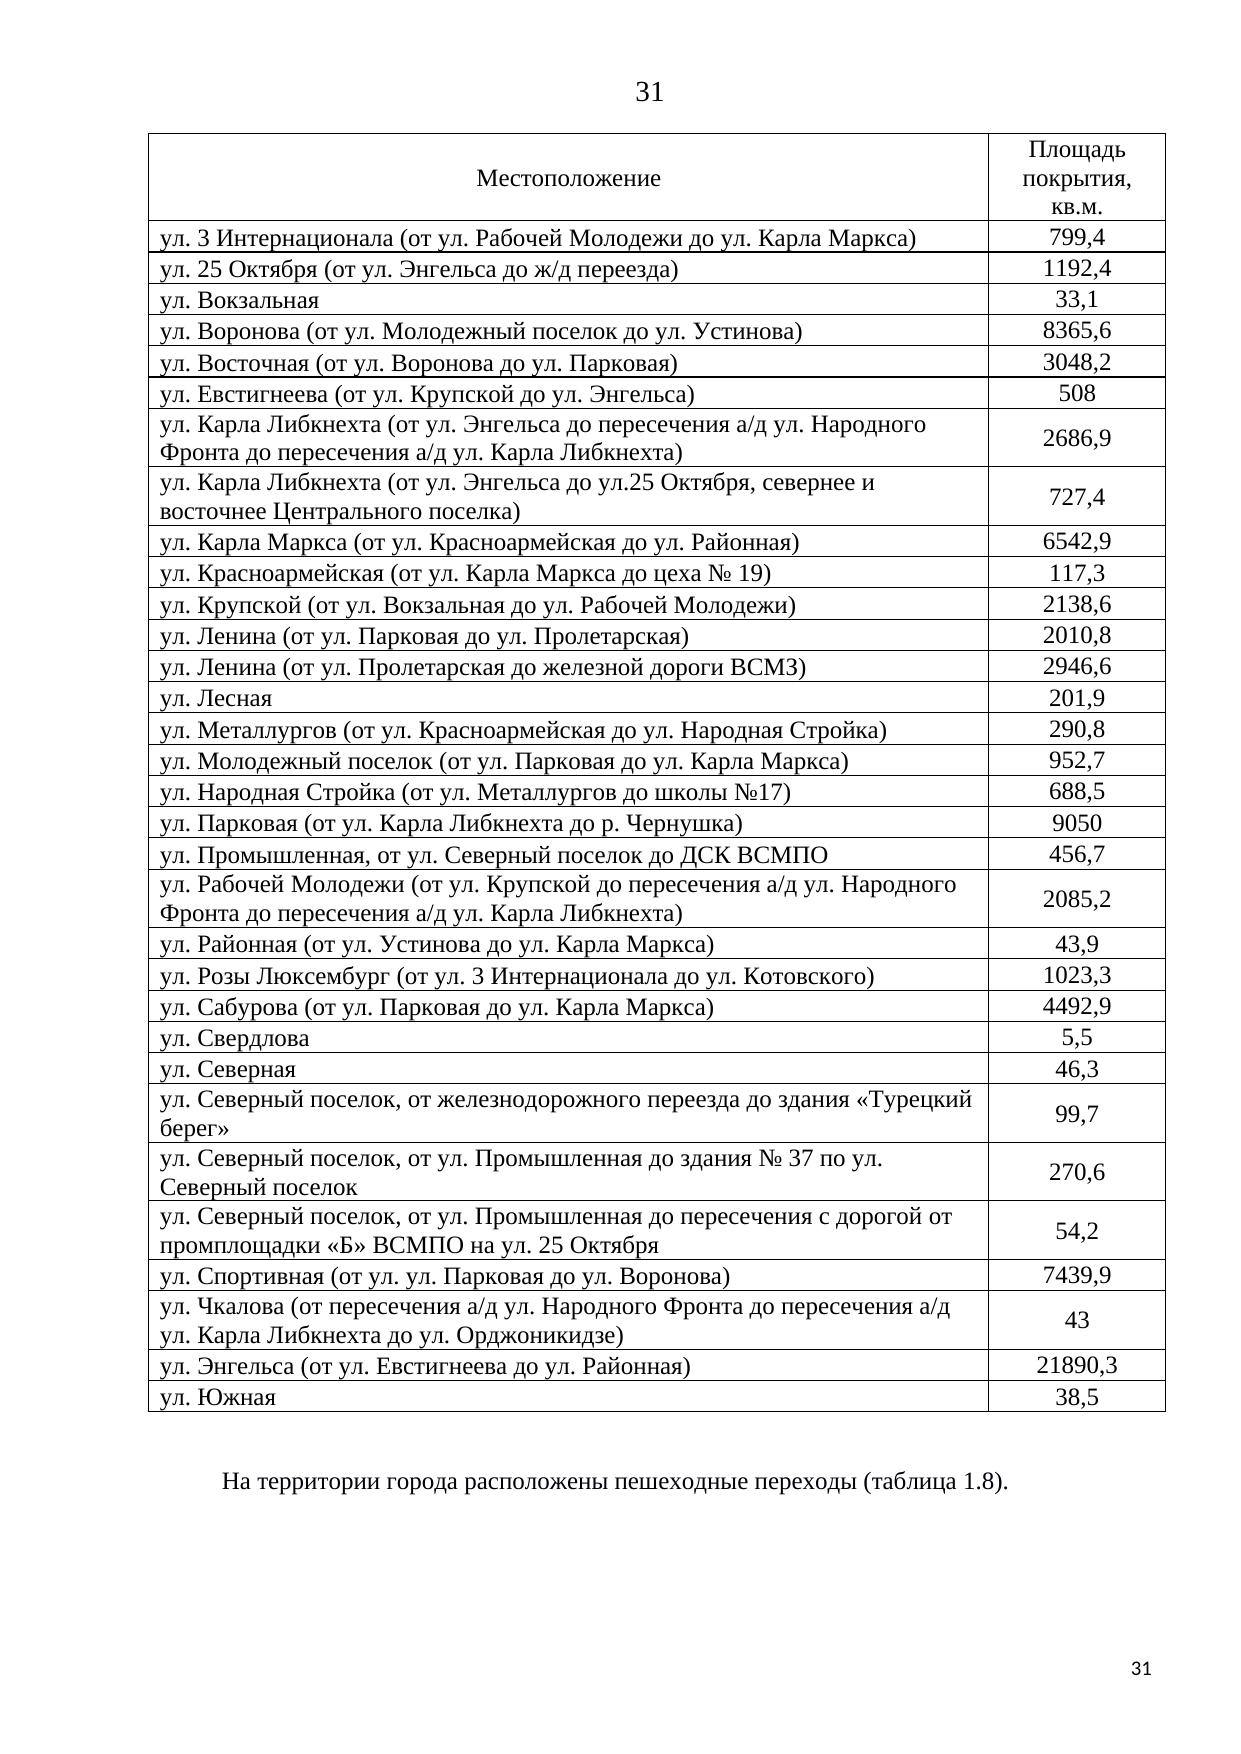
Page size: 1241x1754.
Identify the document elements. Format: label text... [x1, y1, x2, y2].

table_cell 4492,9 [989, 991, 1165, 1021]
table_cell 456,7 [989, 838, 1165, 868]
table_cell 117,3 [989, 557, 1165, 587]
table_cell 9050 [989, 807, 1165, 837]
table_cell ул. Народная Стройка (от ул. Металлургов до школы №17) [149, 776, 988, 806]
table_cell 21890,3 [989, 1350, 1165, 1380]
table_cell ул. Ленина (от ул. Парковая до ул. Пролетарская) [149, 620, 988, 650]
table_cell ул. Парковая (от ул. Карла Либкнехта до р. Чернушка) [149, 807, 988, 837]
table_cell ул. Спортивная (от ул. ул. Парковая до ул. Воронова) [149, 1260, 988, 1290]
table_cell 2686,9 [989, 409, 1165, 466]
table_cell 8365,6 [989, 315, 1165, 345]
table_cell 1192,4 [989, 253, 1165, 283]
table_header Местоположение [149, 134, 988, 220]
table_cell 290,8 [989, 713, 1165, 743]
table_cell ул. Розы Люксембург (от ул. 3 Интернационала до ул. Котовского) [149, 959, 988, 989]
table_cell ул. Южная [149, 1381, 988, 1411]
table_cell ул. Металлургов (от ул. Красноармейская до ул. Народная Стройка) [149, 713, 988, 743]
table_cell ул. Северный поселок, от ул. Промышленная до здания № 37 по ул. Северный поселок [149, 1143, 988, 1200]
table_cell 201,9 [989, 682, 1165, 712]
table_cell 46,3 [989, 1053, 1165, 1083]
table_cell 54,2 [989, 1201, 1165, 1259]
table_cell 43,9 [989, 928, 1165, 958]
table_cell ул. Молодежный поселок (от ул. Парковая до ул. Карла Маркса) [149, 745, 988, 775]
table_cell 2010,8 [989, 620, 1165, 650]
table_cell 38,5 [989, 1381, 1165, 1411]
table_cell ул. Северный поселок, от железнодорожного переезда до здания «Турецкий берег» [149, 1084, 988, 1142]
table_header Площадь покрытия, кв.м. [989, 134, 1165, 220]
table_cell 508 [989, 378, 1165, 408]
table_cell 799,4 [989, 221, 1165, 251]
table_cell ул. 3 Интернационала (от ул. Рабочей Молодежи до ул. Карла Маркса) [149, 221, 988, 251]
table_cell 952,7 [989, 745, 1165, 775]
table_cell ул. 25 Октября (от ул. Энгельса до ж/д переезда) [149, 253, 988, 283]
table_cell ул. Северный поселок, от ул. Промышленная до пересечения с дорогой от промплощадки «Б» ВСМПО на ул. 25 Октября [149, 1201, 988, 1259]
table_cell ул. Ленина (от ул. Пролетарская до железной дороги ВСМЗ) [149, 651, 988, 681]
table_cell 33,1 [989, 284, 1165, 314]
table_cell ул. Евстигнеева (от ул. Крупской до ул. Энгельса) [149, 378, 988, 408]
table_cell ул. Районная (от ул. Устинова до ул. Карла Маркса) [149, 928, 988, 958]
table_cell ул. Северная [149, 1053, 988, 1083]
table_cell ул. Лесная [149, 682, 988, 712]
table_cell ул. Карла Либкнехта (от ул. Энгельса до ул.25 Октября, севернее и восточнее Центрального поселка) [149, 467, 988, 525]
table_cell ул. Вокзальная [149, 284, 988, 314]
table_cell ул. Промышленная, от ул. Северный поселок до ДСК ВСМПО [149, 838, 988, 868]
table_cell 1023,3 [989, 959, 1165, 989]
table_cell 2085,2 [989, 870, 1165, 927]
table_cell ул. Карла Либкнехта (от ул. Энгельса до пересечения а/д ул. Народного Фронта до пересечения а/д ул. Карла Либкнехта) [149, 409, 988, 466]
table_cell 6542,9 [989, 526, 1165, 556]
table_cell 3048,2 [989, 346, 1165, 376]
table_cell ул. Красноармейская (от ул. Карла Маркса до цеха № 19) [149, 557, 988, 587]
table_cell 727,4 [989, 467, 1165, 525]
table_cell 2946,6 [989, 651, 1165, 681]
table_cell ул. Свердлова [149, 1022, 988, 1052]
table_cell ул. Чкалова (от пересечения а/д ул. Народного Фронта до пересечения а/д ул. Карла Либкнехта до ул. Орджоникидзе) [149, 1291, 988, 1349]
text На территории города расположены пешеходные переходы (таблица 1.8). [148, 1466, 1152, 1495]
table_cell ул. Воронова (от ул. Молодежный поселок до ул. Устинова) [149, 315, 988, 345]
table_cell 7439,9 [989, 1260, 1165, 1290]
table_cell 2138,6 [989, 588, 1165, 618]
table_cell 688,5 [989, 776, 1165, 806]
table_cell ул. Восточная (от ул. Воронова до ул. Парковая) [149, 346, 988, 376]
table_cell ул. Рабочей Молодежи (от ул. Крупской до пересечения а/д ул. Народного Фронта до пересечения а/д ул. Карла Либкнехта) [149, 870, 988, 927]
table_cell 5,5 [989, 1022, 1165, 1052]
table_cell 99,7 [989, 1084, 1165, 1142]
table_cell ул. Сабурова (от ул. Парковая до ул. Карла Маркса) [149, 991, 988, 1021]
table_cell ул. Карла Маркса (от ул. Красноармейская до ул. Районная) [149, 526, 988, 556]
table_cell 43 [989, 1291, 1165, 1349]
table_cell 270,6 [989, 1143, 1165, 1200]
table_cell ул. Крупской (от ул. Вокзальная до ул. Рабочей Молодежи) [149, 588, 988, 618]
table_cell ул. Энгельса (от ул. Евстигнеева до ул. Районная) [149, 1350, 988, 1380]
